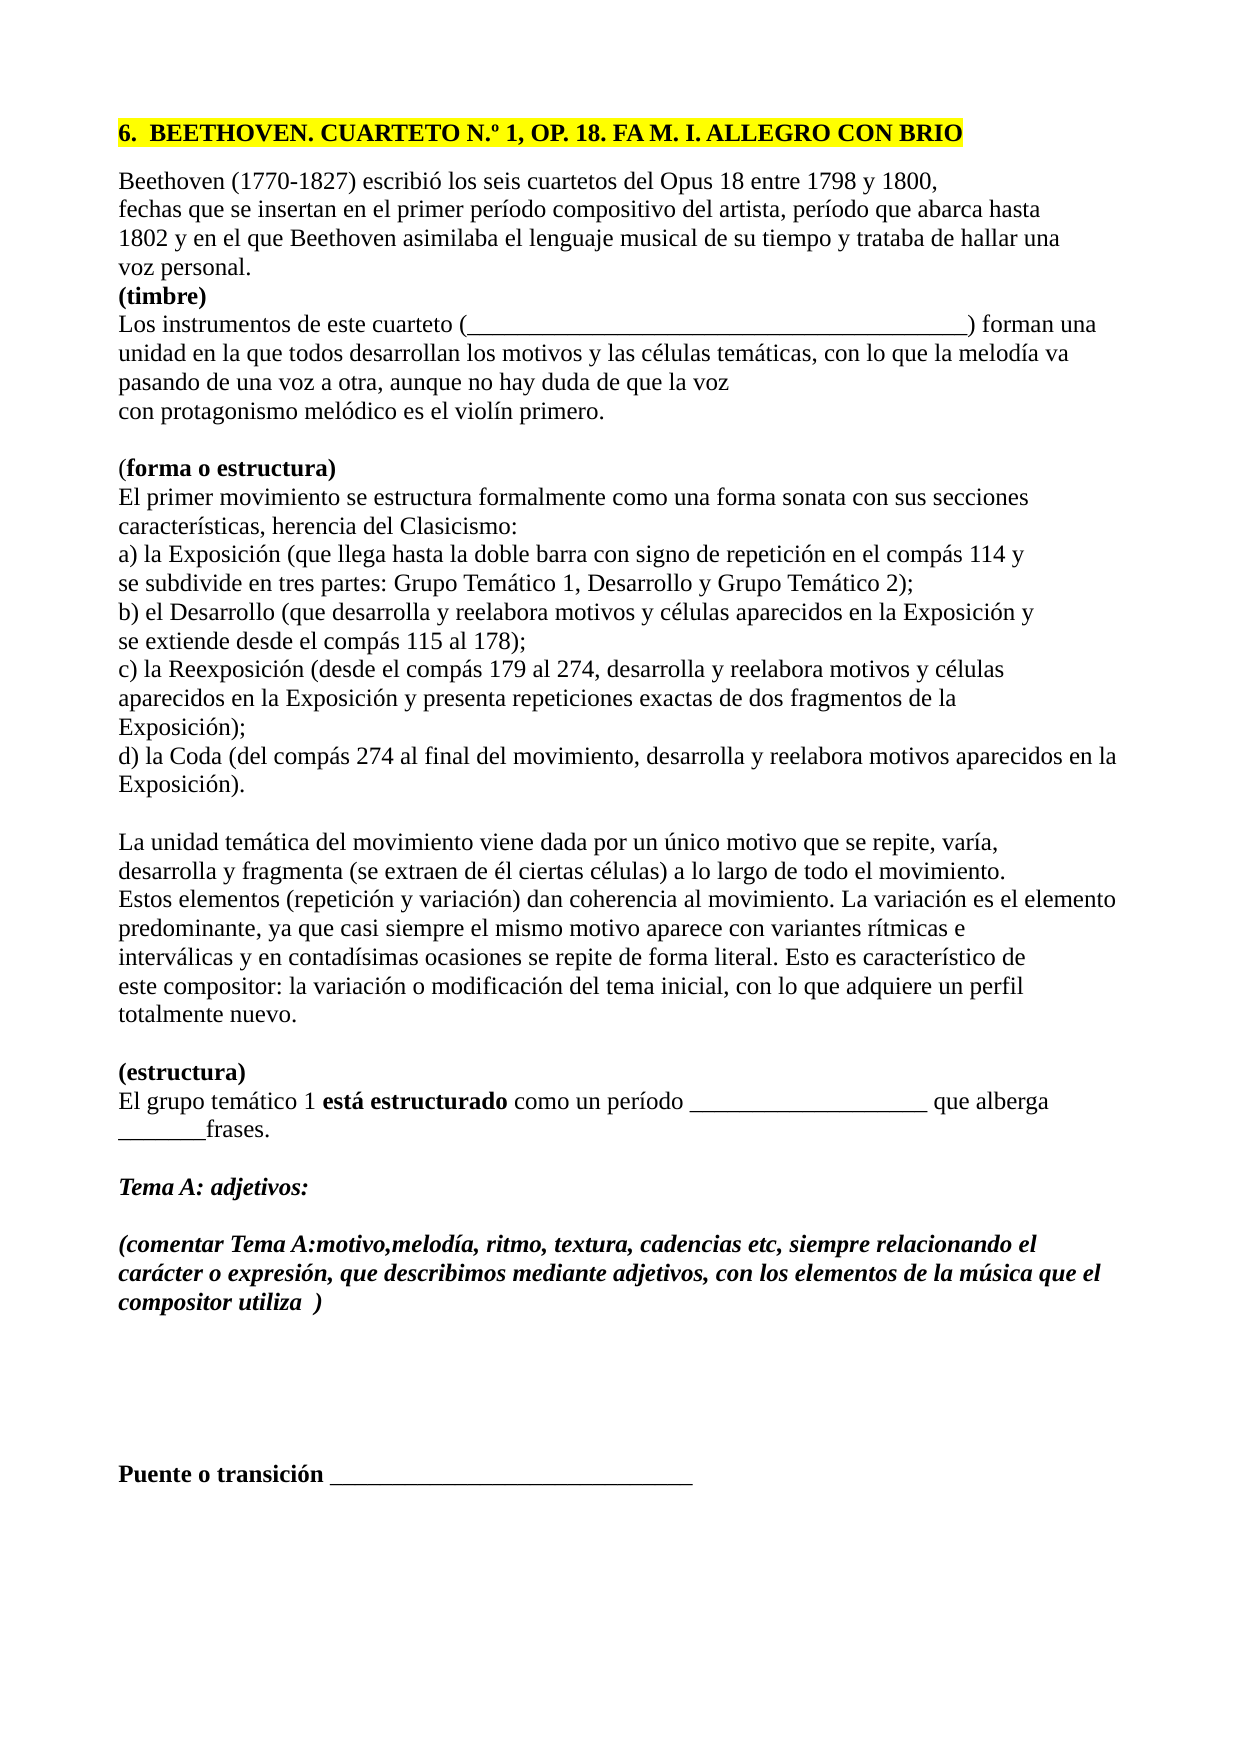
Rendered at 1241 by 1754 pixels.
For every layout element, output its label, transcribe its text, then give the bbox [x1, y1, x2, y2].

text Exposición); [118, 712, 1122, 741]
text d) la Coda (del compás 274 al final del movimiento, desarrolla y reelabora motivos aparecidos en la Exposición). [118, 741, 1122, 798]
text desarrolla y fragmenta (se extraen de él ciertas células) a lo largo de todo el movimiento. [118, 856, 1122, 884]
text Tema A: adjetivos: [118, 1172, 1122, 1201]
text interválicas y en contadísimas ocasiones se repite de forma literal. Esto es característico de [118, 942, 1122, 971]
text fechas que se insertan en el primer período compositivo del artista, período que abarca hasta [118, 194, 1122, 223]
text Los instrumentos de este cuarteto (________________________________________) forman una unidad en la que todos desarrollan los motivos y las células temáticas, con lo que la melodía va pasando de una voz a otra, aunque no hay duda de que la voz [118, 309, 1122, 396]
text (timbre) [118, 281, 1122, 309]
text (comentar Tema A:motivo,melodía, ritmo, textura, cadencias etc, siempre relacionando el carácter o expresión, que describimos mediante adjetivos, con los elementos de la música que el compositor utiliza ) [118, 1229, 1122, 1316]
text Estos elementos (repetición y variación) dan coherencia al movimiento. La variación es el elemento predominante, ya que casi siempre el mismo motivo aparece con variantes rítmicas e [118, 884, 1122, 942]
text 1802 y en el que Beethoven asimilaba el lenguaje musical de su tiempo y trataba de hallar una [118, 223, 1122, 252]
text 6. BEETHOVEN. CUARTETO N.º 1, OP. 18. FA M. I. ALLEGRO CON BRIO [118, 118, 1122, 147]
text se subdivide en tres partes: Grupo Temático 1, Desarrollo y Grupo Temático 2); [118, 568, 1122, 597]
text (estructura) [118, 1057, 1122, 1086]
text El primer movimiento se estructura formalmente como una forma sonata con sus secciones características, herencia del Clasicismo: [118, 482, 1122, 539]
text a) la Exposición (que llega hasta la doble barra con signo de repetición en el compás 114 y [118, 539, 1122, 568]
text se extiende desde el compás 115 al 178); [118, 626, 1122, 654]
text Beethoven (1770-1827) escribió los seis cuartetos del Opus 18 entre 1798 y 1800, [118, 166, 1122, 194]
text La unidad temática del movimiento viene dada por un único motivo que se repite, varía, [118, 827, 1122, 856]
text con protagonismo melódico es el violín primero. [118, 396, 1122, 424]
text c) la Reexposición (desde el compás 179 al 274, desarrolla y reelabora motivos y células [118, 654, 1122, 683]
text este compositor: la variación o modificación del tema inicial, con lo que adquiere un perfil [118, 971, 1122, 999]
text Puente o transición _____________________________ [118, 1459, 1122, 1488]
text (forma o estructura) [118, 453, 1122, 482]
text aparecidos en la Exposición y presenta repeticiones exactas de dos fragmentos de la [118, 683, 1122, 712]
text totalmente nuevo. [118, 999, 1122, 1028]
text El grupo temático 1 está estructurado como un período ___________________ que alberga _______frases. [118, 1086, 1122, 1143]
text b) el Desarrollo (que desarrolla y reelabora motivos y células aparecidos en la Exposición y [118, 597, 1122, 626]
text voz personal. [118, 252, 1122, 281]
